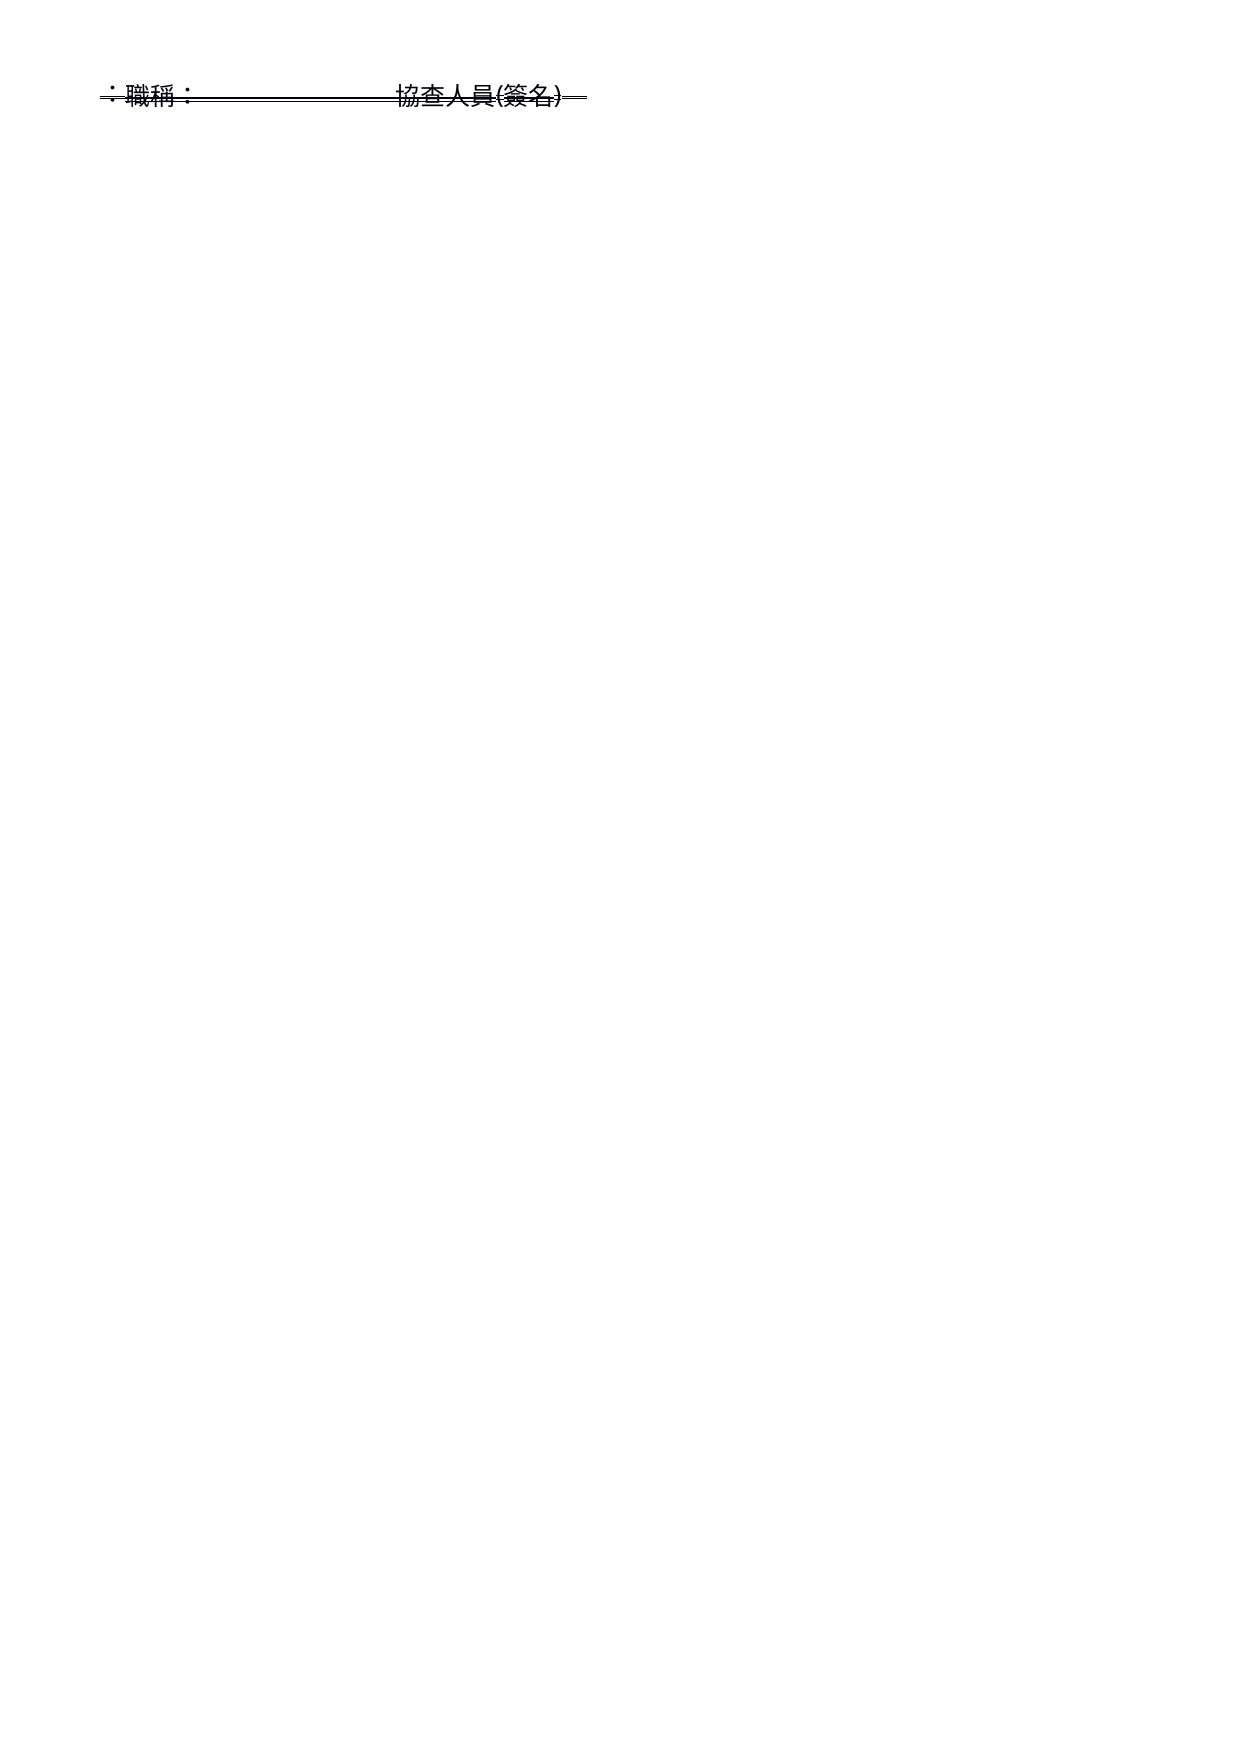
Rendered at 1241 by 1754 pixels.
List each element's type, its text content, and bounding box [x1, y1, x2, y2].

text 職稱： 協查人員(簽名)： [100, 55, 1140, 118]
